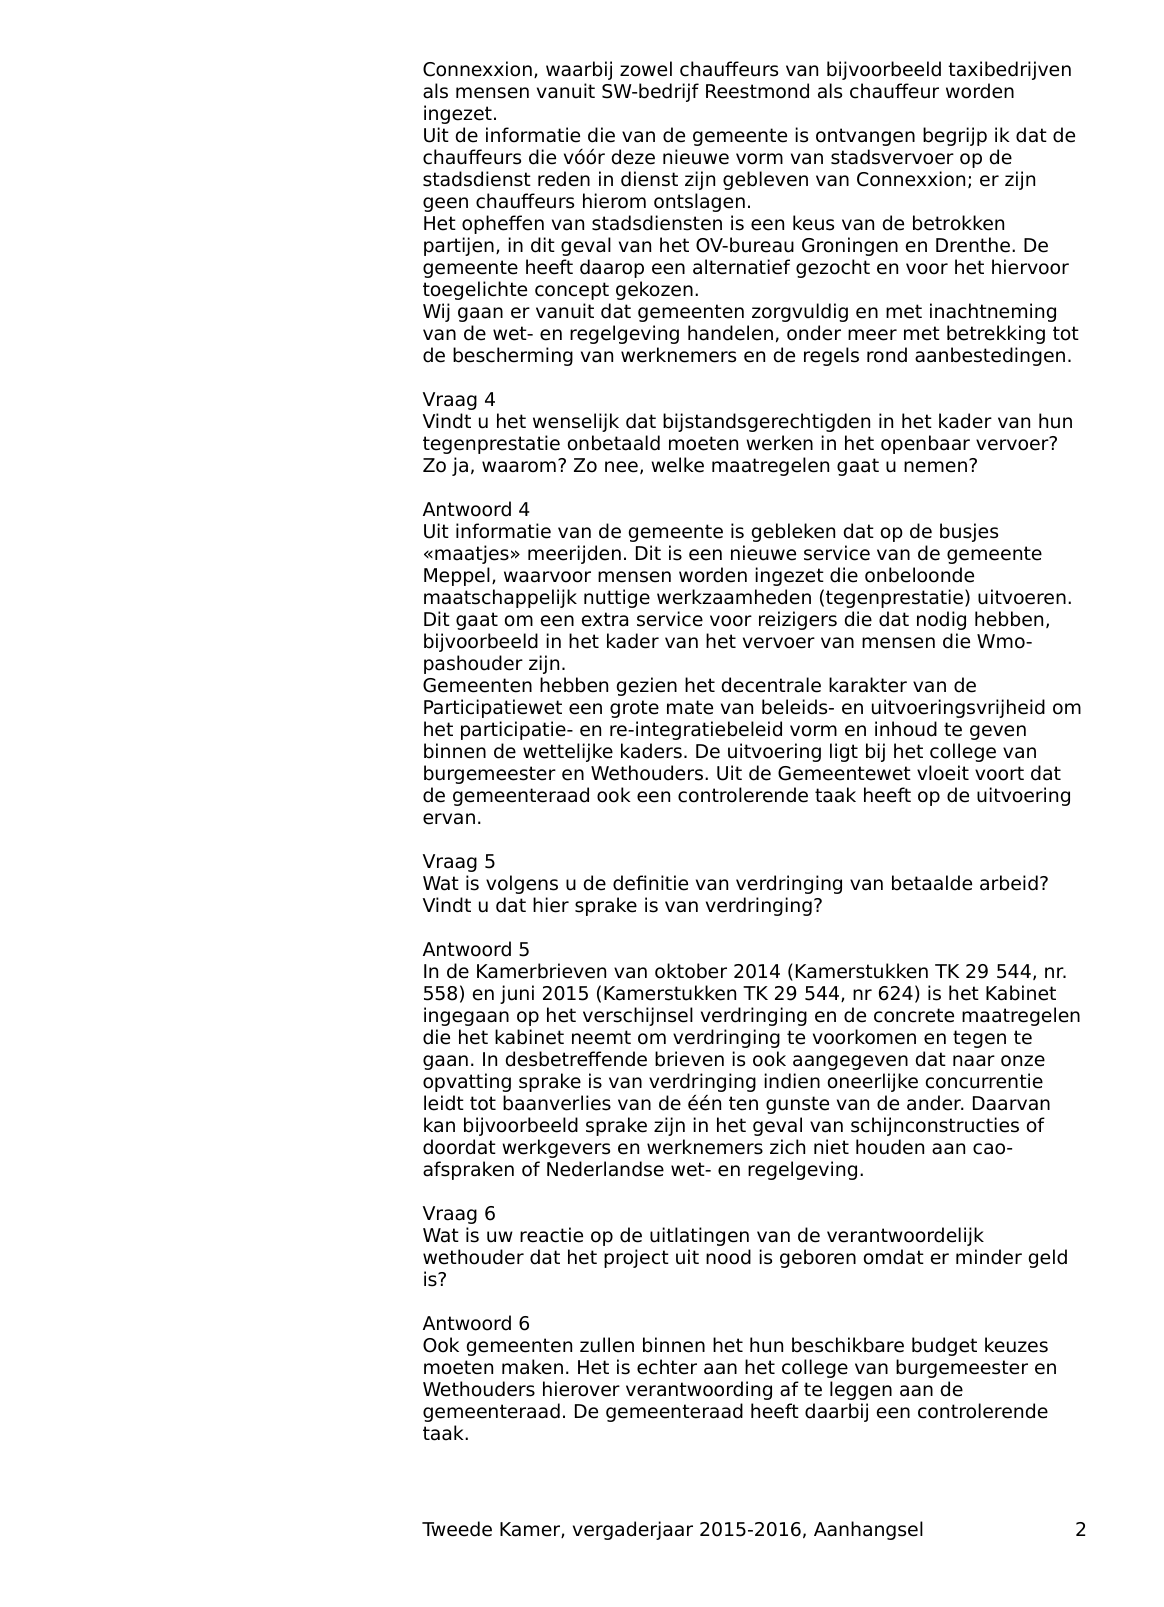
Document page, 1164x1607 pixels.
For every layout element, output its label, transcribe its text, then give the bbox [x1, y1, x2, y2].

text Gemeenten hebben gezien het decentrale karakter van de Participatiewet een grote mate van beleids- en uitvoeringsvrijheid om het participatie- en re-integratiebeleid vorm en inhoud te geven binnen de wettelijke kaders. De uitvoering ligt bij het college van burgemeester en Wethouders. Uit de Gemeentewet vloeit voort dat de gemeenteraad ook een controlerende taak heeft op de uitvoering ervan. [422, 675, 1087, 829]
text Vraag 6 [422, 1203, 1087, 1225]
text Het opheffen van stadsdiensten is een keus van de betrokken partijen, in dit geval van het OV-bureau Groningen en Drenthe. De gemeente heeft daarop een alternatief gezocht en voor het hiervoor toegelichte concept gekozen. [422, 213, 1087, 301]
text Connexxion, waarbij zowel chauffeurs van bijvoorbeeld taxibedrijven als mensen vanuit SW-bedrijf Reestmond als chauffeur worden ingezet. [422, 59, 1087, 125]
text Wat is uw reactie op de uitlatingen van de verantwoordelijk wethouder dat het project uit nood is geboren omdat er minder geld is? [422, 1225, 1087, 1291]
text Antwoord 6 [422, 1313, 1087, 1335]
text Vraag 5 [422, 851, 1087, 873]
text Vindt u het wenselijk dat bijstandsgerechtigden in het kader van hun tegenprestatie onbetaald moeten werken in het openbaar vervoer? Zo ja, waarom? Zo nee, welke maatregelen gaat u nemen? [422, 411, 1087, 477]
text Antwoord 4 [422, 499, 1087, 521]
text Wat is volgens u de definitie van verdringing van betaalde arbeid? Vindt u dat hier sprake is van verdringing? [422, 873, 1087, 917]
text In de Kamerbrieven van oktober 2014 (Kamerstukken TK 29 544, nr. 558) en juni 2015 (Kamerstukken TK 29 544, nr 624) is het Kabinet ingegaan op het verschijnsel verdringing en de concrete maatregelen die het kabinet neemt om verdringing te voorkomen en tegen te gaan. In desbetreffende brieven is ook aangegeven dat naar onze opvatting sprake is van verdringing indien oneerlijke concurrentie leidt tot baanverlies van de één ten gunste van de ander. Daarvan kan bijvoorbeeld sprake zijn in het geval van schijnconstructies of doordat werkgevers en werknemers zich niet houden aan cao-afspraken of Nederlandse wet- en regelgeving. [422, 961, 1087, 1181]
text Uit de informatie die van de gemeente is ontvangen begrijp ik dat de chauffeurs die vóór deze nieuwe vorm van stadsvervoer op de stadsdienst reden in dienst zijn gebleven van Connexxion; er zijn geen chauffeurs hierom ontslagen. [422, 125, 1087, 213]
text Wij gaan er vanuit dat gemeenten zorgvuldig en met inachtneming van de wet- en regelgeving handelen, onder meer met betrekking tot de bescherming van werknemers en de regels rond aanbestedingen. [422, 301, 1087, 367]
text Vraag 4 [422, 389, 1087, 411]
text Ook gemeenten zullen binnen het hun beschikbare budget keuzes moeten maken. Het is echter aan het college van burgemeester en Wethouders hierover verantwoording af te leggen aan de gemeenteraad. De gemeenteraad heeft daarbij een controlerende taak. [422, 1335, 1087, 1445]
text Antwoord 5 [422, 939, 1087, 961]
text Uit informatie van de gemeente is gebleken dat op de busjes «maatjes» meerijden. Dit is een nieuwe service van de gemeente Meppel, waarvoor mensen worden ingezet die onbeloonde maatschappelijk nuttige werkzaamheden (tegenprestatie) uitvoeren. Dit gaat om een extra service voor reizigers die dat nodig hebben, bijvoorbeeld in het kader van het vervoer van mensen die Wmo-pashouder zijn. [422, 521, 1087, 675]
